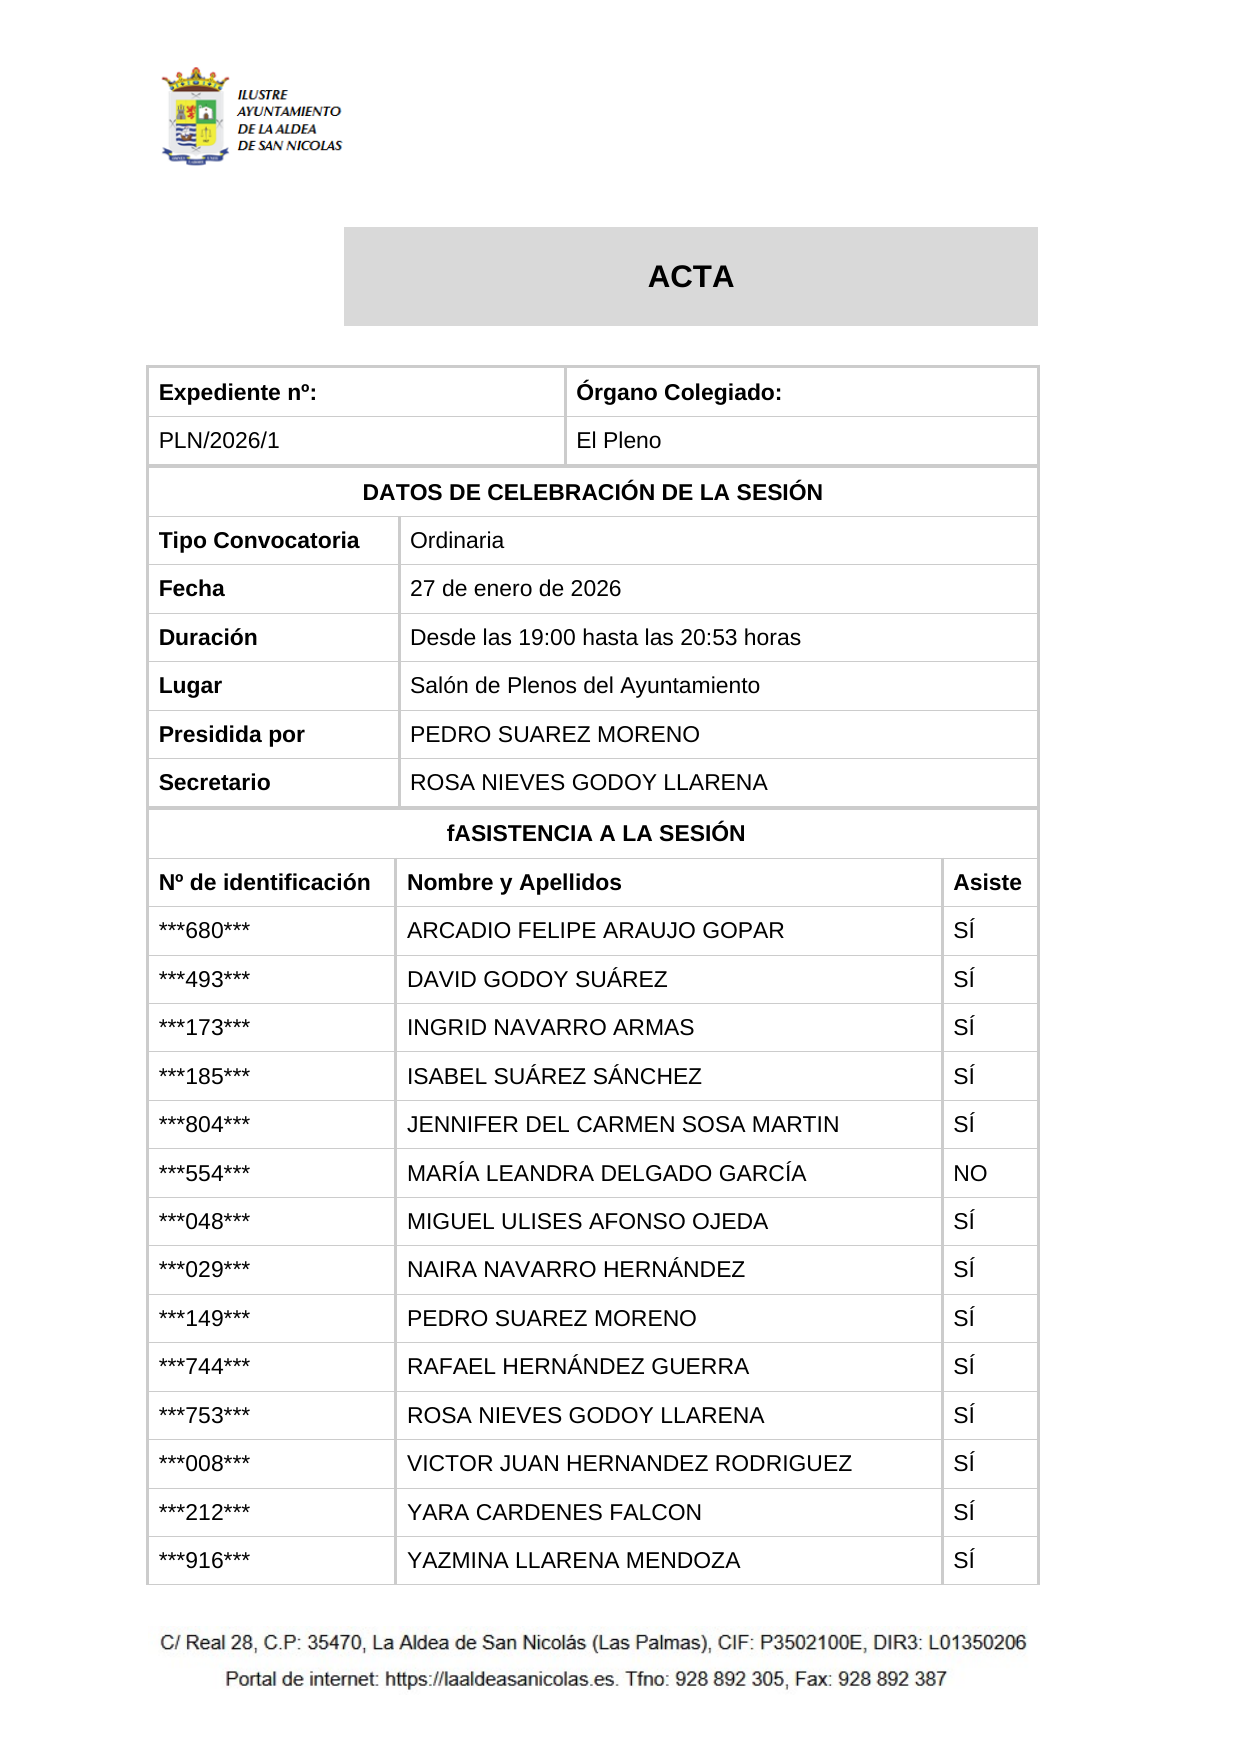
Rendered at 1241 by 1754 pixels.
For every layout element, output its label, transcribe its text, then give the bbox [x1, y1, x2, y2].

table_cell NAIRA NAVARRO HERNÁNDEZ [397, 1246, 941, 1294]
table_cell ***048*** [149, 1198, 394, 1245]
table_cell Salón de Plenos del Ayuntamiento [401, 662, 1037, 709]
table_header [148, 227, 344, 326]
table_header ACTA [344, 227, 1038, 326]
table_cell ISABEL SUÁREZ SÁNCHEZ [397, 1052, 941, 1100]
table_cell fASISTENCIA A LA SESIÓN [149, 810, 1037, 858]
table_cell MARÍA LEANDRA DELGADO GARCÍA [397, 1149, 941, 1197]
table_cell ***029*** [149, 1246, 394, 1294]
picture [148, 59, 358, 173]
table_cell Duración [149, 614, 398, 661]
table_cell Desde las 19:00 hasta las 20:53 horas [401, 614, 1037, 661]
table_cell YARA CARDENES FALCON [397, 1489, 941, 1536]
table_cell Tipo Convocatoria [149, 517, 398, 564]
table_cell Lugar [149, 662, 398, 709]
table_cell Fecha [149, 565, 398, 613]
table_cell PEDRO SUAREZ MORENO [401, 711, 1037, 758]
table_cell VICTOR JUAN HERNANDEZ RODRIGUEZ [397, 1440, 941, 1487]
table_cell Presidida por [149, 711, 398, 758]
table_header Expediente nº: [149, 368, 564, 416]
table_cell MIGUEL ULISES AFONSO OJEDA [397, 1198, 941, 1245]
table_cell SÍ [944, 1101, 1037, 1148]
table_cell ***493*** [149, 956, 394, 1003]
table_cell SÍ [944, 1537, 1037, 1584]
table_cell SÍ [944, 1440, 1037, 1487]
table_cell ***008*** [149, 1440, 394, 1487]
table_cell JENNIFER DEL CARMEN SOSA MARTIN [397, 1101, 941, 1148]
table_cell ***149*** [149, 1295, 394, 1342]
table_cell ***804*** [149, 1101, 394, 1148]
table_cell SÍ [944, 1343, 1037, 1391]
table_cell PEDRO SUAREZ MORENO [397, 1295, 941, 1342]
table_cell SÍ [944, 1295, 1037, 1342]
table_cell ROSA NIEVES GODOY LLARENA [401, 759, 1037, 806]
table_cell El Pleno [567, 417, 1037, 464]
table_cell YAZMINA LLARENA MENDOZA [397, 1537, 941, 1584]
table_cell Asiste [944, 859, 1037, 906]
table_cell ***173*** [149, 1004, 394, 1051]
table_cell SÍ [944, 1246, 1037, 1294]
table_cell PLN/2026/1 [149, 417, 564, 464]
table_cell SÍ [944, 907, 1037, 954]
table_cell ***680*** [149, 907, 394, 954]
table_cell INGRID NAVARRO ARMAS [397, 1004, 941, 1051]
table_cell ***744*** [149, 1343, 394, 1391]
table_cell SÍ [944, 1489, 1037, 1536]
table_cell ***554*** [149, 1149, 394, 1197]
table_cell SÍ [944, 1052, 1037, 1100]
table_cell DATOS DE CELEBRACIÓN DE LA SESIÓN [149, 468, 1037, 516]
table_cell Ordinaria [401, 517, 1037, 564]
table_cell ***185*** [149, 1052, 394, 1100]
table_cell ***212*** [149, 1489, 394, 1536]
table_cell NO [944, 1149, 1037, 1197]
table_cell SÍ [944, 956, 1037, 1003]
table_cell Nombre y Apellidos [397, 859, 941, 906]
table_cell 27 de enero de 2026 [401, 565, 1037, 613]
picture [148, 1626, 1034, 1695]
table_cell ARCADIO FELIPE ARAUJO GOPAR [397, 907, 941, 954]
table_cell SÍ [944, 1392, 1037, 1439]
table_header Órgano Colegiado: [567, 368, 1037, 416]
table_cell ROSA NIEVES GODOY LLARENA [397, 1392, 941, 1439]
table_cell SÍ [944, 1004, 1037, 1051]
table_cell SÍ [944, 1198, 1037, 1245]
table_cell ***916*** [149, 1537, 394, 1584]
table_cell Nº de identificación [149, 859, 394, 906]
table_cell RAFAEL HERNÁNDEZ GUERRA [397, 1343, 941, 1391]
table_cell ***753*** [149, 1392, 394, 1439]
table_cell DAVID GODOY SUÁREZ [397, 956, 941, 1003]
table_cell Secretario [149, 759, 398, 806]
